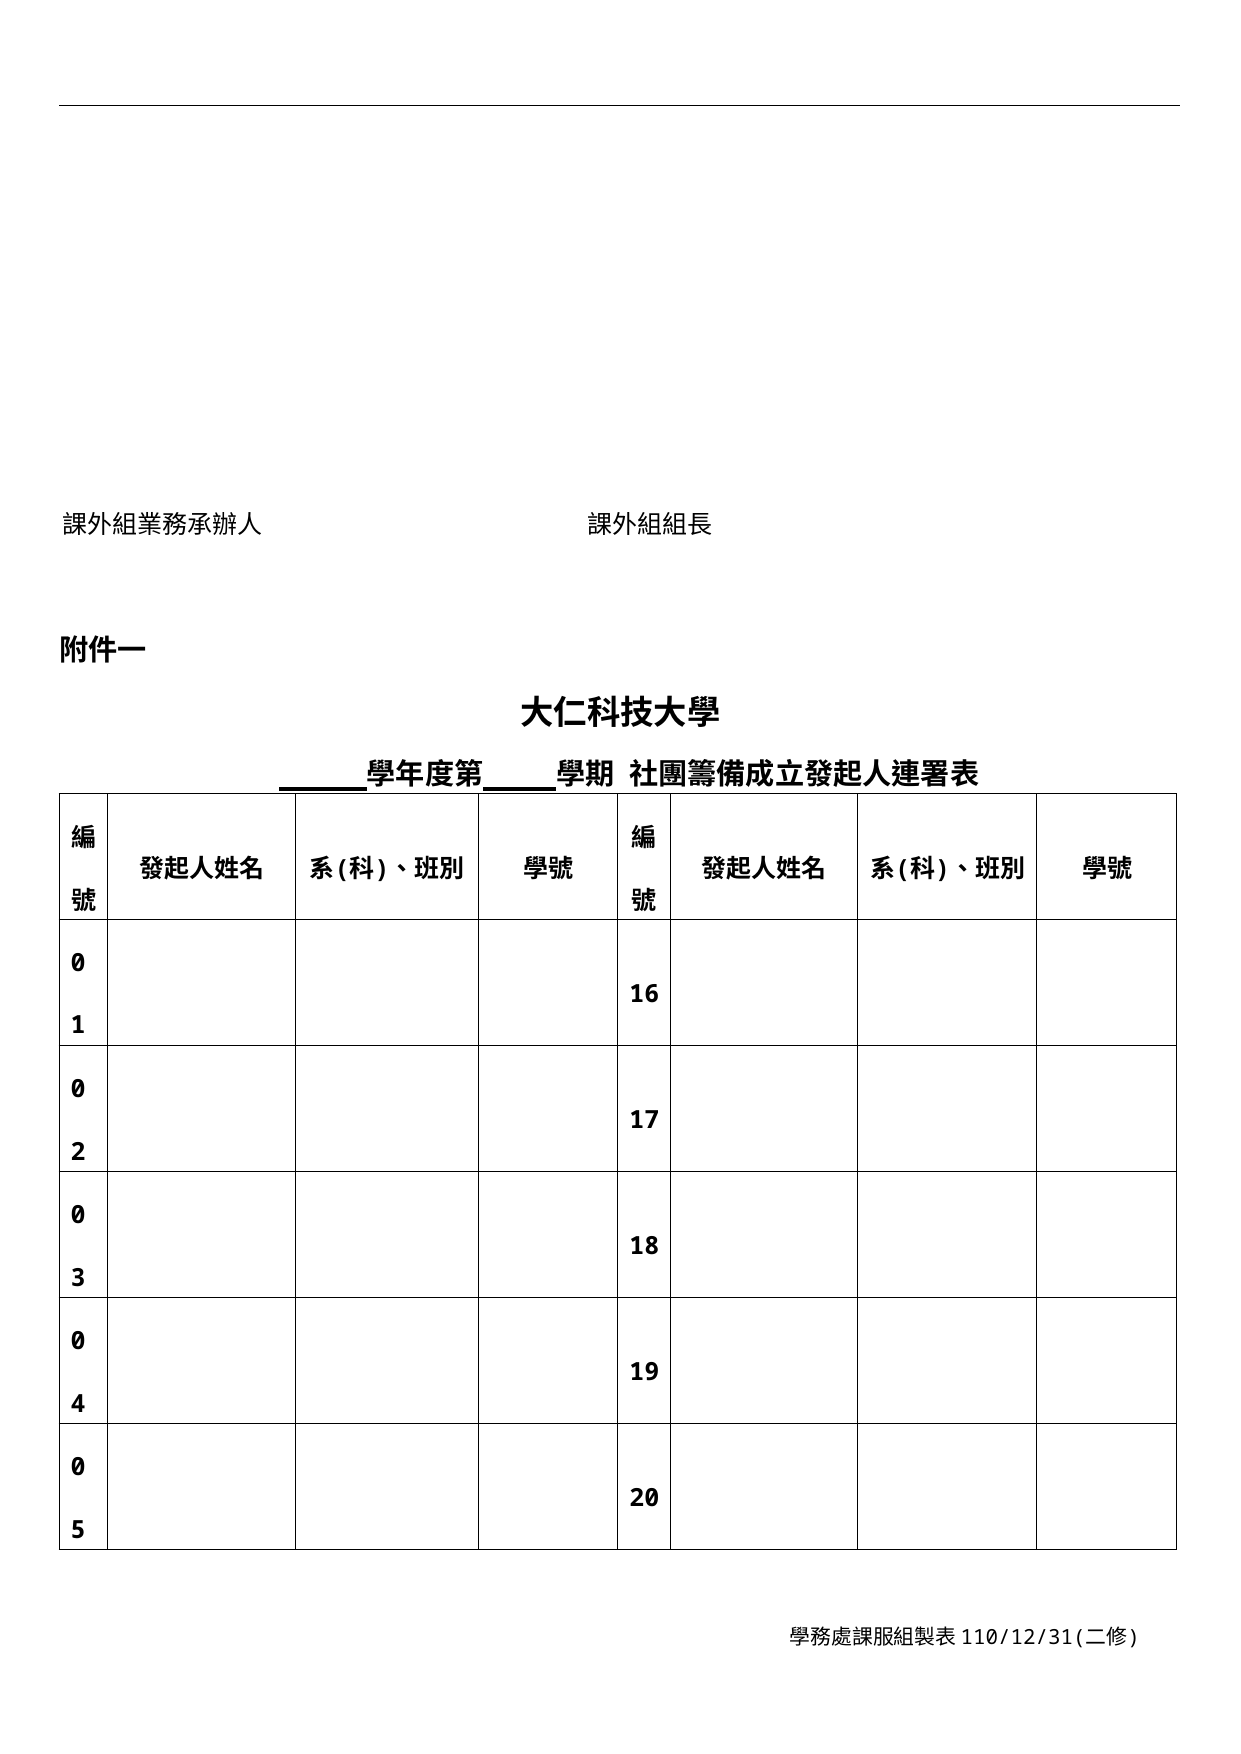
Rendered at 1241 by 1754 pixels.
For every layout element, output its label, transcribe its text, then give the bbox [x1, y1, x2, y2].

table_cell [296, 920, 478, 1045]
table_cell [108, 1046, 295, 1171]
table_cell [296, 1046, 478, 1171]
table_header 發起人姓名 [108, 794, 295, 919]
table_cell [108, 920, 295, 1045]
text 大仁科技大學 [59, 668, 1181, 731]
table_cell [296, 1298, 478, 1423]
text 學年度第 學期 社團籌備成立發起人連署表 [59, 731, 1181, 793]
table_header 發起人姓名 [671, 794, 857, 919]
table_cell [671, 1424, 857, 1549]
table_cell [108, 1172, 295, 1297]
table_header 系(科)、班別 [296, 794, 478, 919]
table_cell 19 [618, 1298, 670, 1423]
table_cell 01 [60, 920, 107, 1045]
table_cell [1037, 1298, 1176, 1423]
table_cell [296, 1172, 478, 1297]
table_cell [858, 920, 1036, 1045]
table_cell [108, 1424, 295, 1549]
text 附件一 [59, 606, 1181, 668]
table_cell [296, 1424, 478, 1549]
table_cell 課外組業務承辦人 課外組組長 [59, 106, 1180, 606]
table_cell 16 [618, 920, 670, 1045]
table_cell [1037, 920, 1176, 1045]
table_cell [479, 1172, 617, 1297]
table_cell 04 [60, 1298, 107, 1423]
table_cell [671, 1172, 857, 1297]
table_cell [858, 1298, 1036, 1423]
table_header 學號 [1037, 794, 1176, 919]
table_cell [858, 1424, 1036, 1549]
table_cell [671, 1046, 857, 1171]
table_cell [479, 920, 617, 1045]
table_cell 02 [60, 1046, 107, 1171]
table_cell [479, 1298, 617, 1423]
table_cell [1037, 1424, 1176, 1549]
table_cell 17 [618, 1046, 670, 1171]
table_cell 18 [618, 1172, 670, 1297]
table_cell [671, 920, 857, 1045]
table_cell 20 [618, 1424, 670, 1549]
table_header 系(科)、班別 [858, 794, 1036, 919]
table_cell 03 [60, 1172, 107, 1297]
table_cell [1037, 1046, 1176, 1171]
table_cell [108, 1298, 295, 1423]
table_header 學號 [479, 794, 617, 919]
table_cell [858, 1046, 1036, 1171]
table_cell [1037, 1172, 1176, 1297]
table_cell [479, 1424, 617, 1549]
table_cell [671, 1298, 857, 1423]
table_cell [479, 1046, 617, 1171]
table_cell [858, 1172, 1036, 1297]
table_cell 05 [60, 1424, 107, 1549]
table_header 編號 [618, 794, 670, 919]
table_header 編號 [60, 794, 107, 919]
